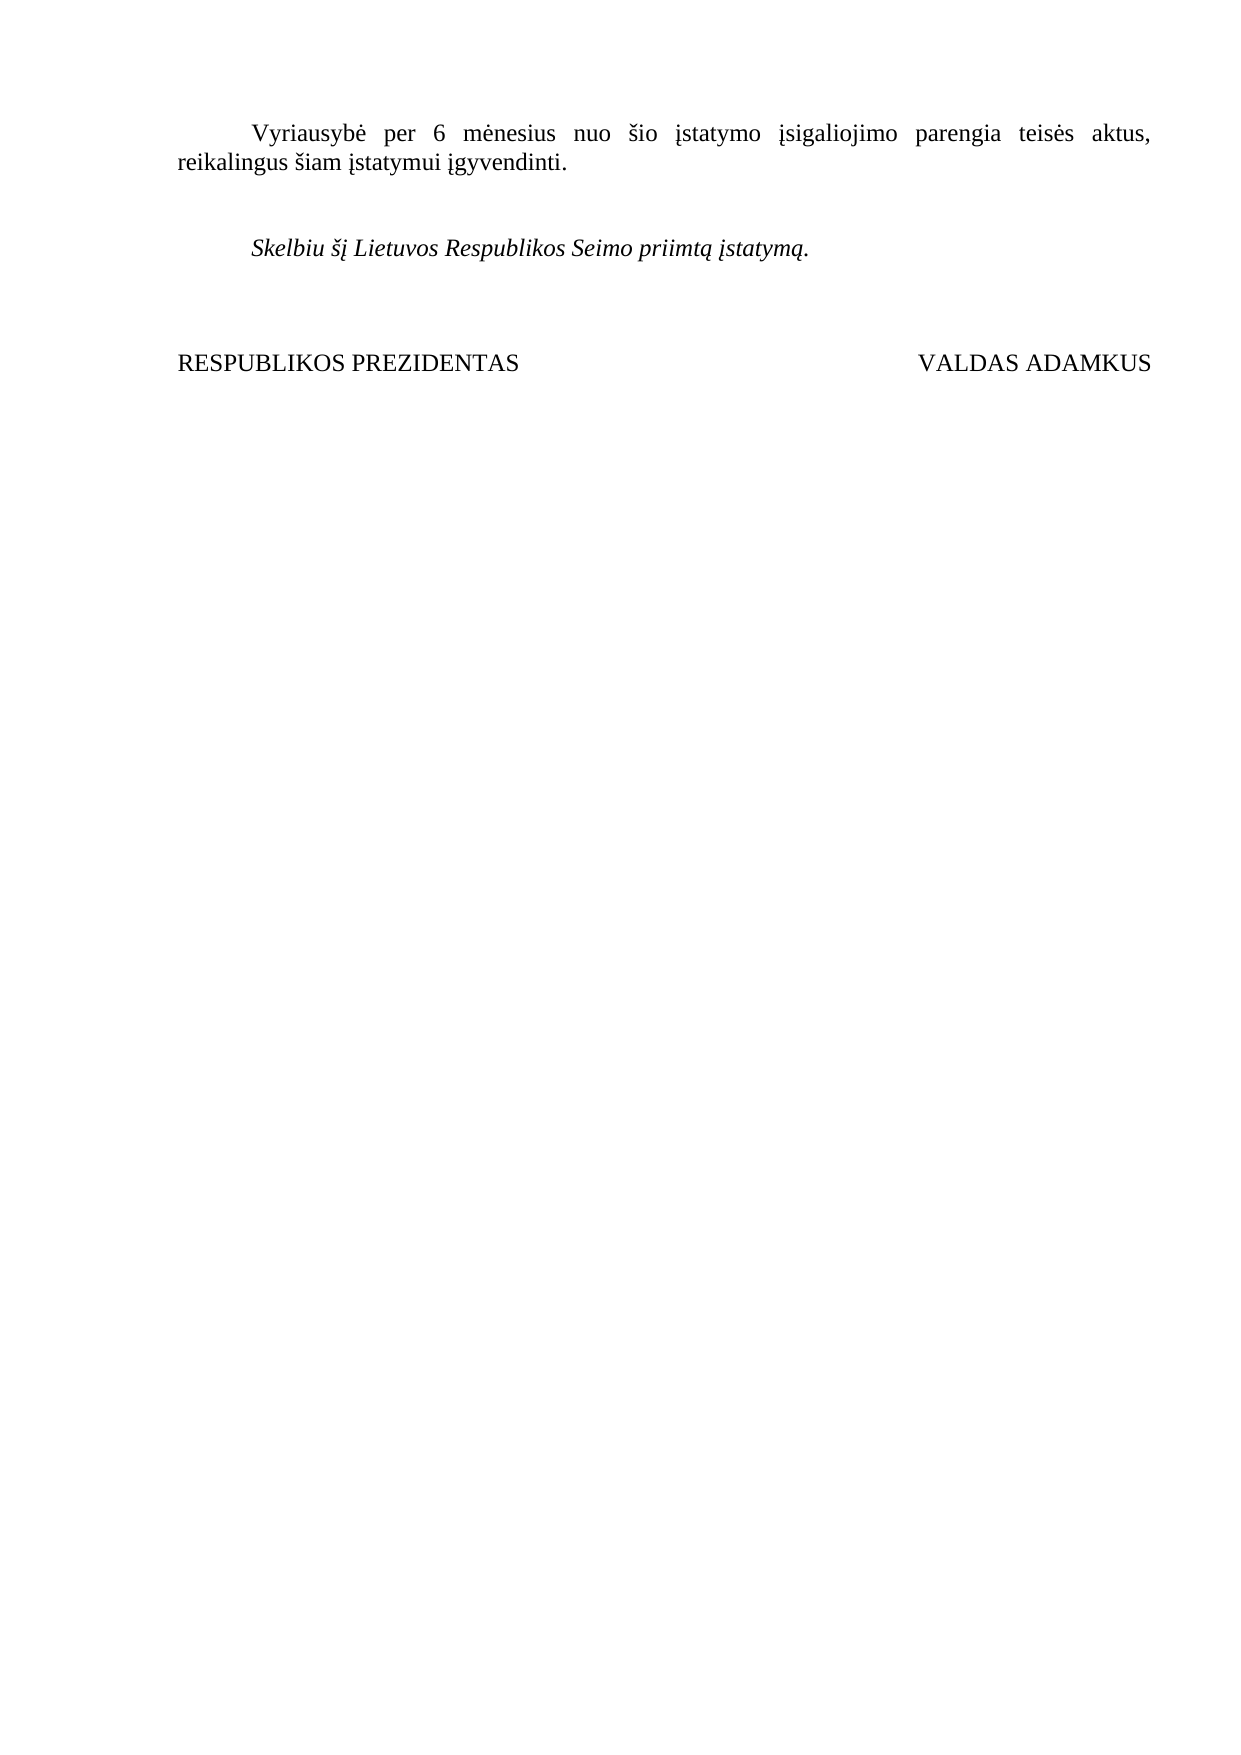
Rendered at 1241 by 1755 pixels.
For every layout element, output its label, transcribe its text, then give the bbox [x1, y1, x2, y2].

text Skelbiu šį Lietuvos Respublikos Seimo priimtą įstatymą. [177, 233, 1152, 262]
text Vyriausybė per 6 mėnesius nuo šio įstatymo įsigaliojimo parengia teisės aktus, reikalingus šiam įstatymui įgyvendinti. [177, 118, 1152, 176]
text RESPUBLIKOS PREZIDENTAS VALDAS ADAMKUS [177, 348, 1152, 377]
